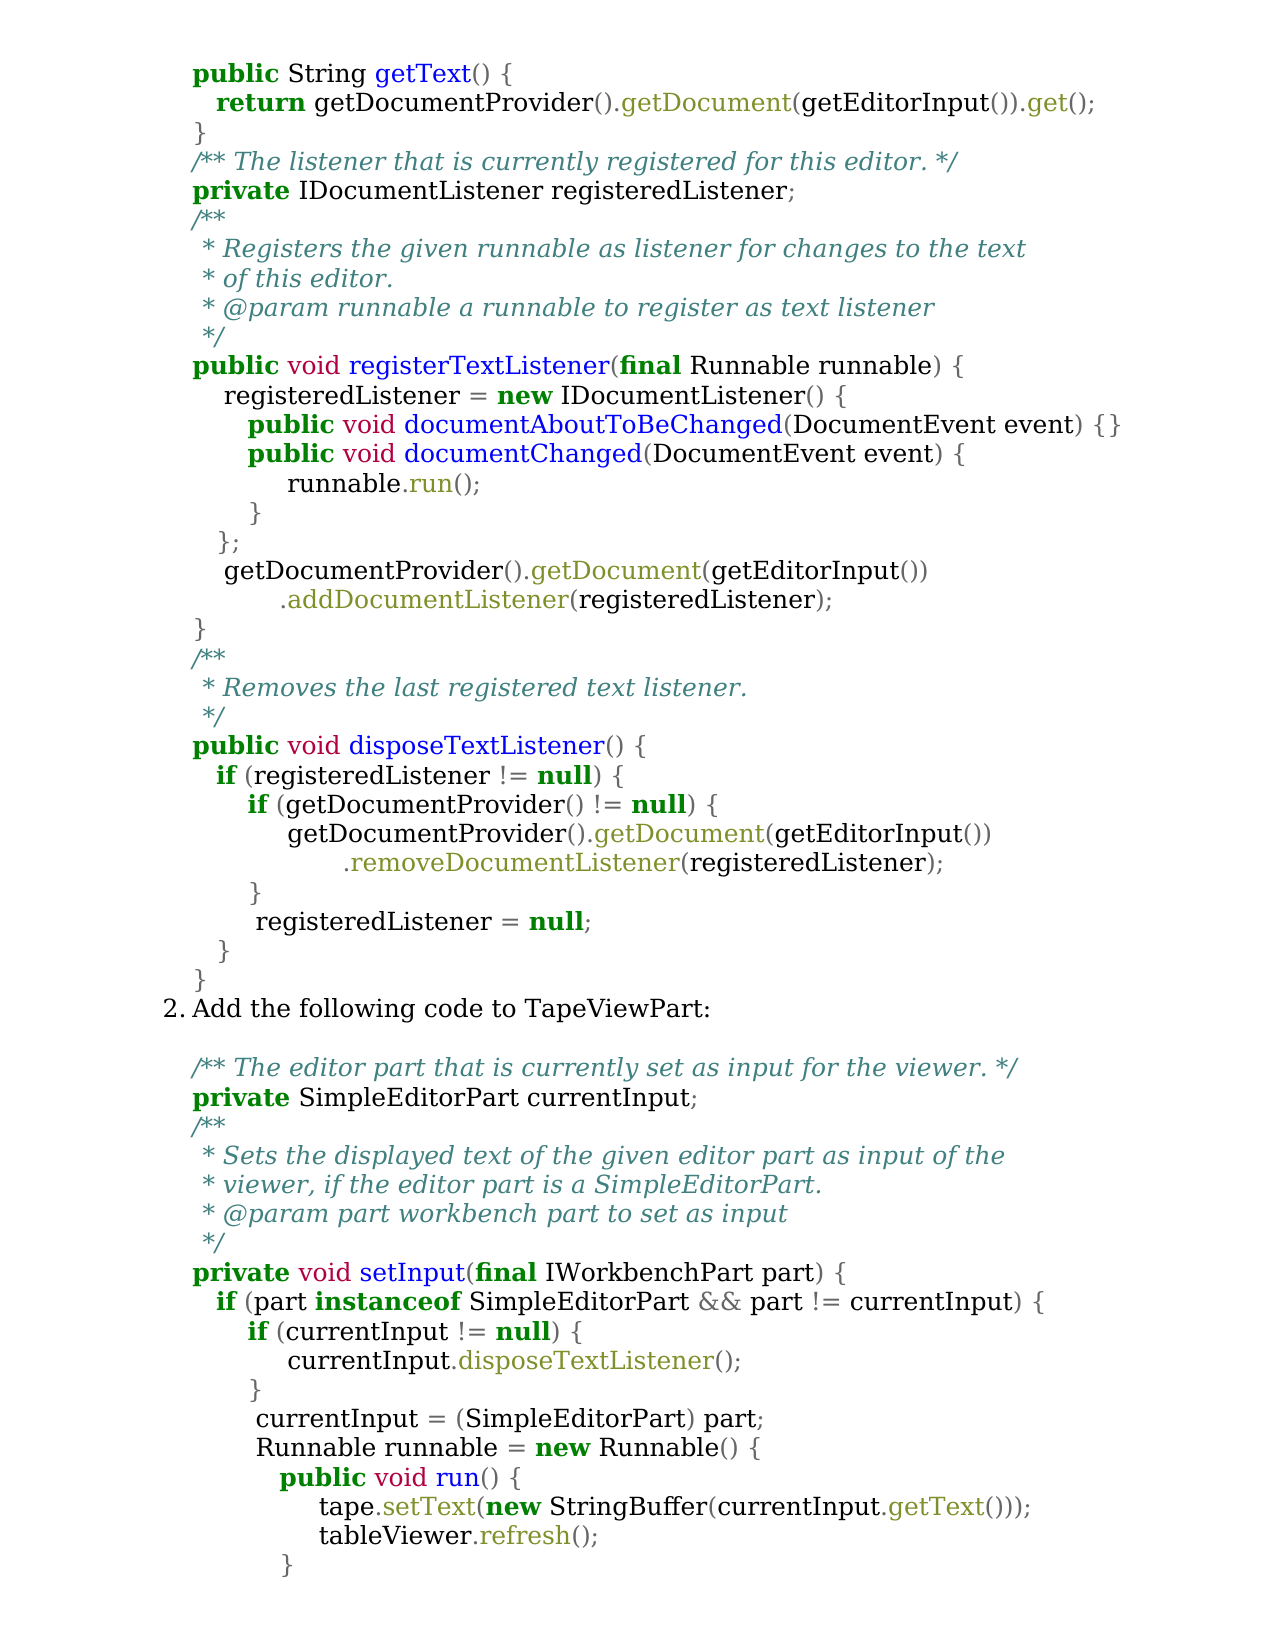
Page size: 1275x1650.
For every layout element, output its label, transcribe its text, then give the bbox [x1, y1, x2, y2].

list public String getText() { return getDocumentProvider().getDocument(getEditorInput()).get(); } /** The listener that is currently registered for this editor. */ private IDocumentListener registeredListener; /** * Registers the given runnable as listener for changes to the text * of this editor. * @param runnable a runnable to register as text listener */ public void registerTextListener(final Runnable runnable) { registeredListener = new IDocumentListener() { public void documentAboutToBeChanged(DocumentEvent event) {} public void documentChanged(DocumentEvent event) { runnable.run(); } }; getDocumentProvider().getDocument(getEditorInput()) .addDocumentListener(registeredListener); } /** * Removes the last registered text listener. */ public void disposeTextListener() { if (registeredListener != null) { if (getDocumentProvider() != null) { getDocumentProvider().getDocument(getEditorInput()) .removeDocumentListener(registeredListener); } registeredListener = null; } } [162, 59, 1216, 995]
list /** The editor part that is currently set as input for the viewer. */ private SimpleEditorPart currentInput; /** * Sets the displayed text of the given editor part as input of the * viewer, if the editor part is a SimpleEditorPart. * @param part workbench part to set as input */ private void setInput(final IWorkbenchPart part) { if (part instanceof SimpleEditorPart && part != currentInput) { if (currentInput != null) { currentInput.disposeTextListener(); } currentInput = (SimpleEditorPart) part; Runnable runnable = new Runnable() { public void run() { tape.setText(new StringBuffer(currentInput.getText())); tableViewer.refresh(); } [162, 1053, 1216, 1580]
list Add the following code to TapeViewPart: [162, 995, 1216, 1024]
